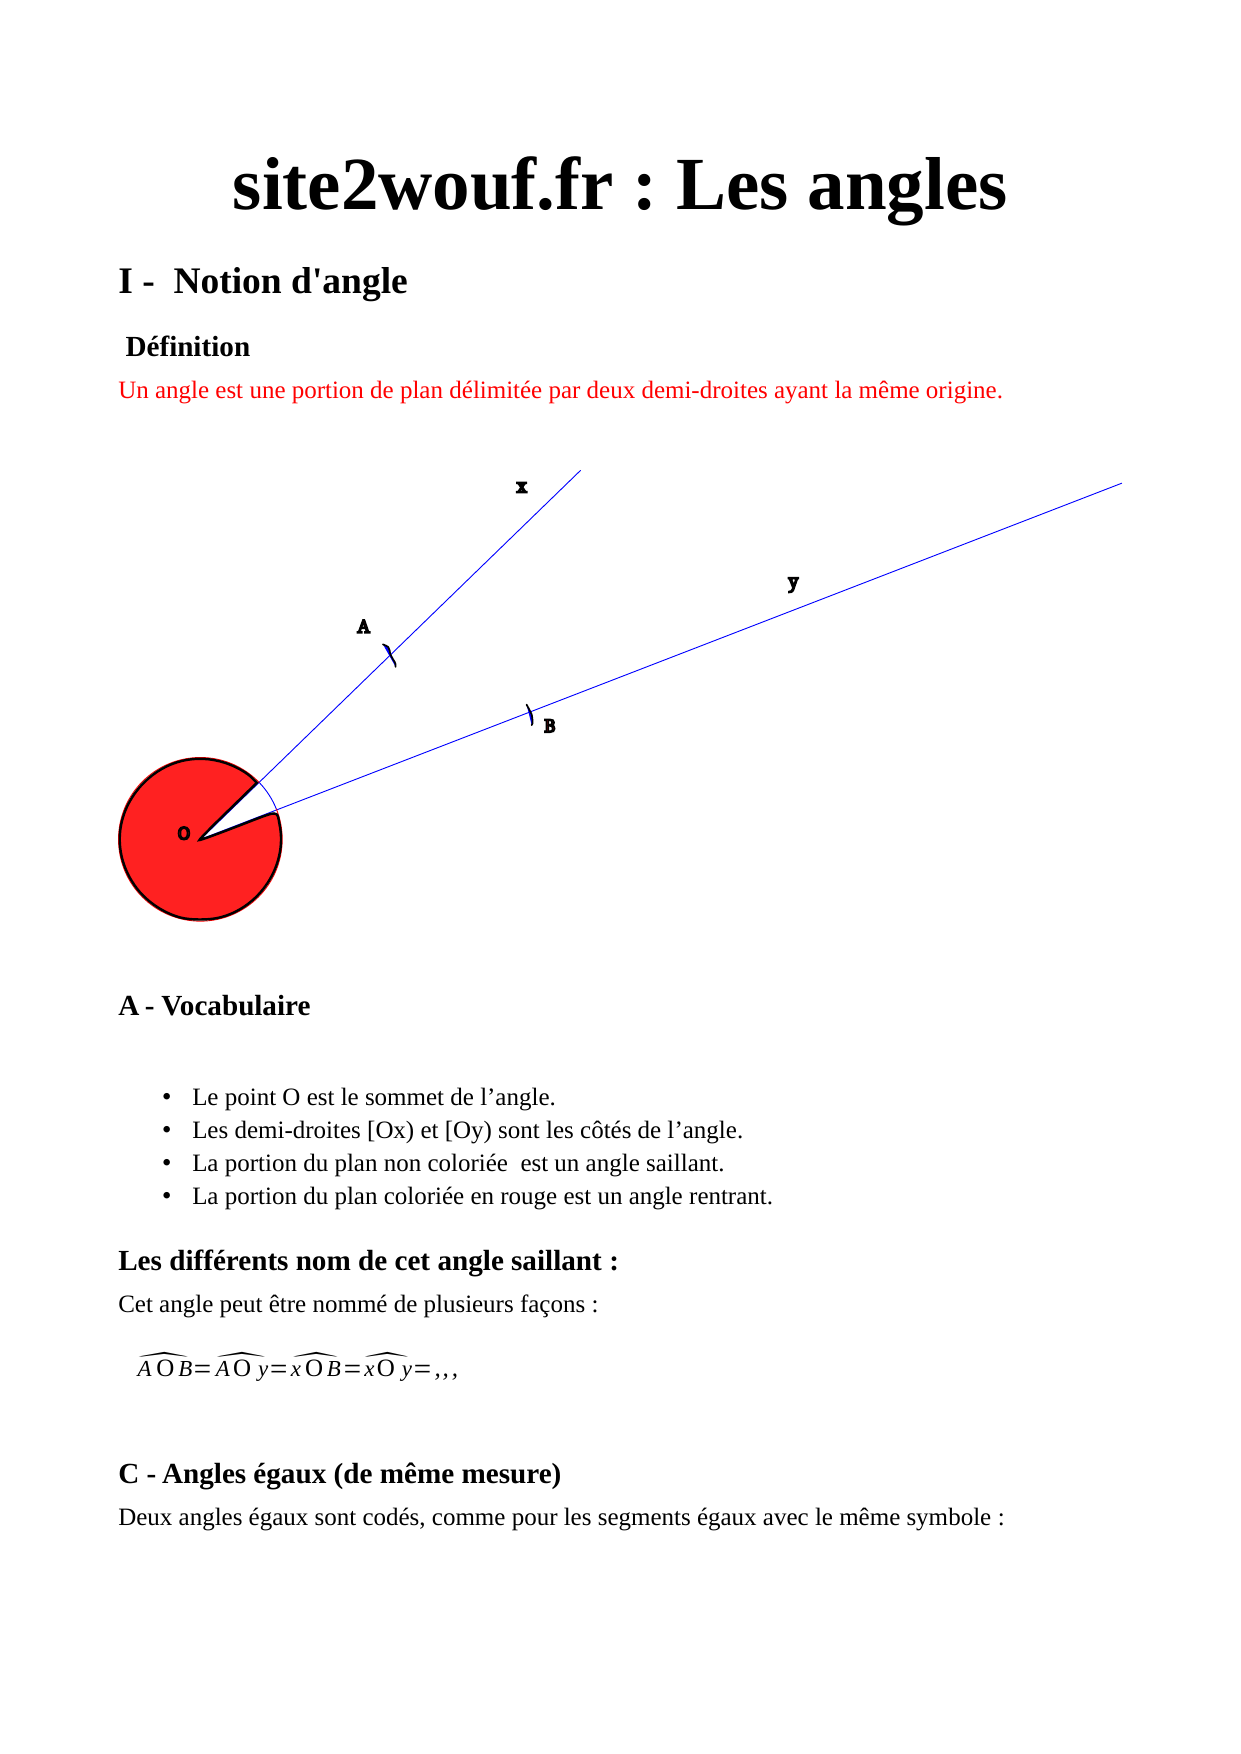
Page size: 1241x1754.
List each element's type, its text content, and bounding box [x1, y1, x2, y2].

subtitle Définition [118, 329, 1122, 362]
subtitle site2wouf.fr : Les angles [118, 139, 1122, 225]
text Deux angles égaux sont codés, comme pour les segments égaux avec le même symbole : [118, 1502, 1122, 1531]
list Les demi-droites [Ox) et [Oy) sont les côtés de l’angle. [162, 1115, 1122, 1143]
list La portion du plan coloriée en rouge est un angle rentrant. [162, 1181, 1122, 1209]
list La portion du plan non coloriée est un angle saillant. [162, 1148, 1122, 1176]
text Un angle est une portion de plan délimitée par deux demi-droites ayant la même origine. [118, 375, 1122, 403]
subtitle Les différents nom de cet angle saillant : [118, 1243, 1122, 1276]
subtitle I - Notion d'angle [118, 258, 1122, 302]
list Le point O est le sommet de l’angle. [162, 1082, 1122, 1110]
subtitle A - Vocabulaire [118, 988, 1122, 1022]
subtitle C - Angles égaux (de même mesure) [118, 1456, 1122, 1490]
text Cet angle peut être nommé de plusieurs façons : [118, 1289, 1122, 1318]
